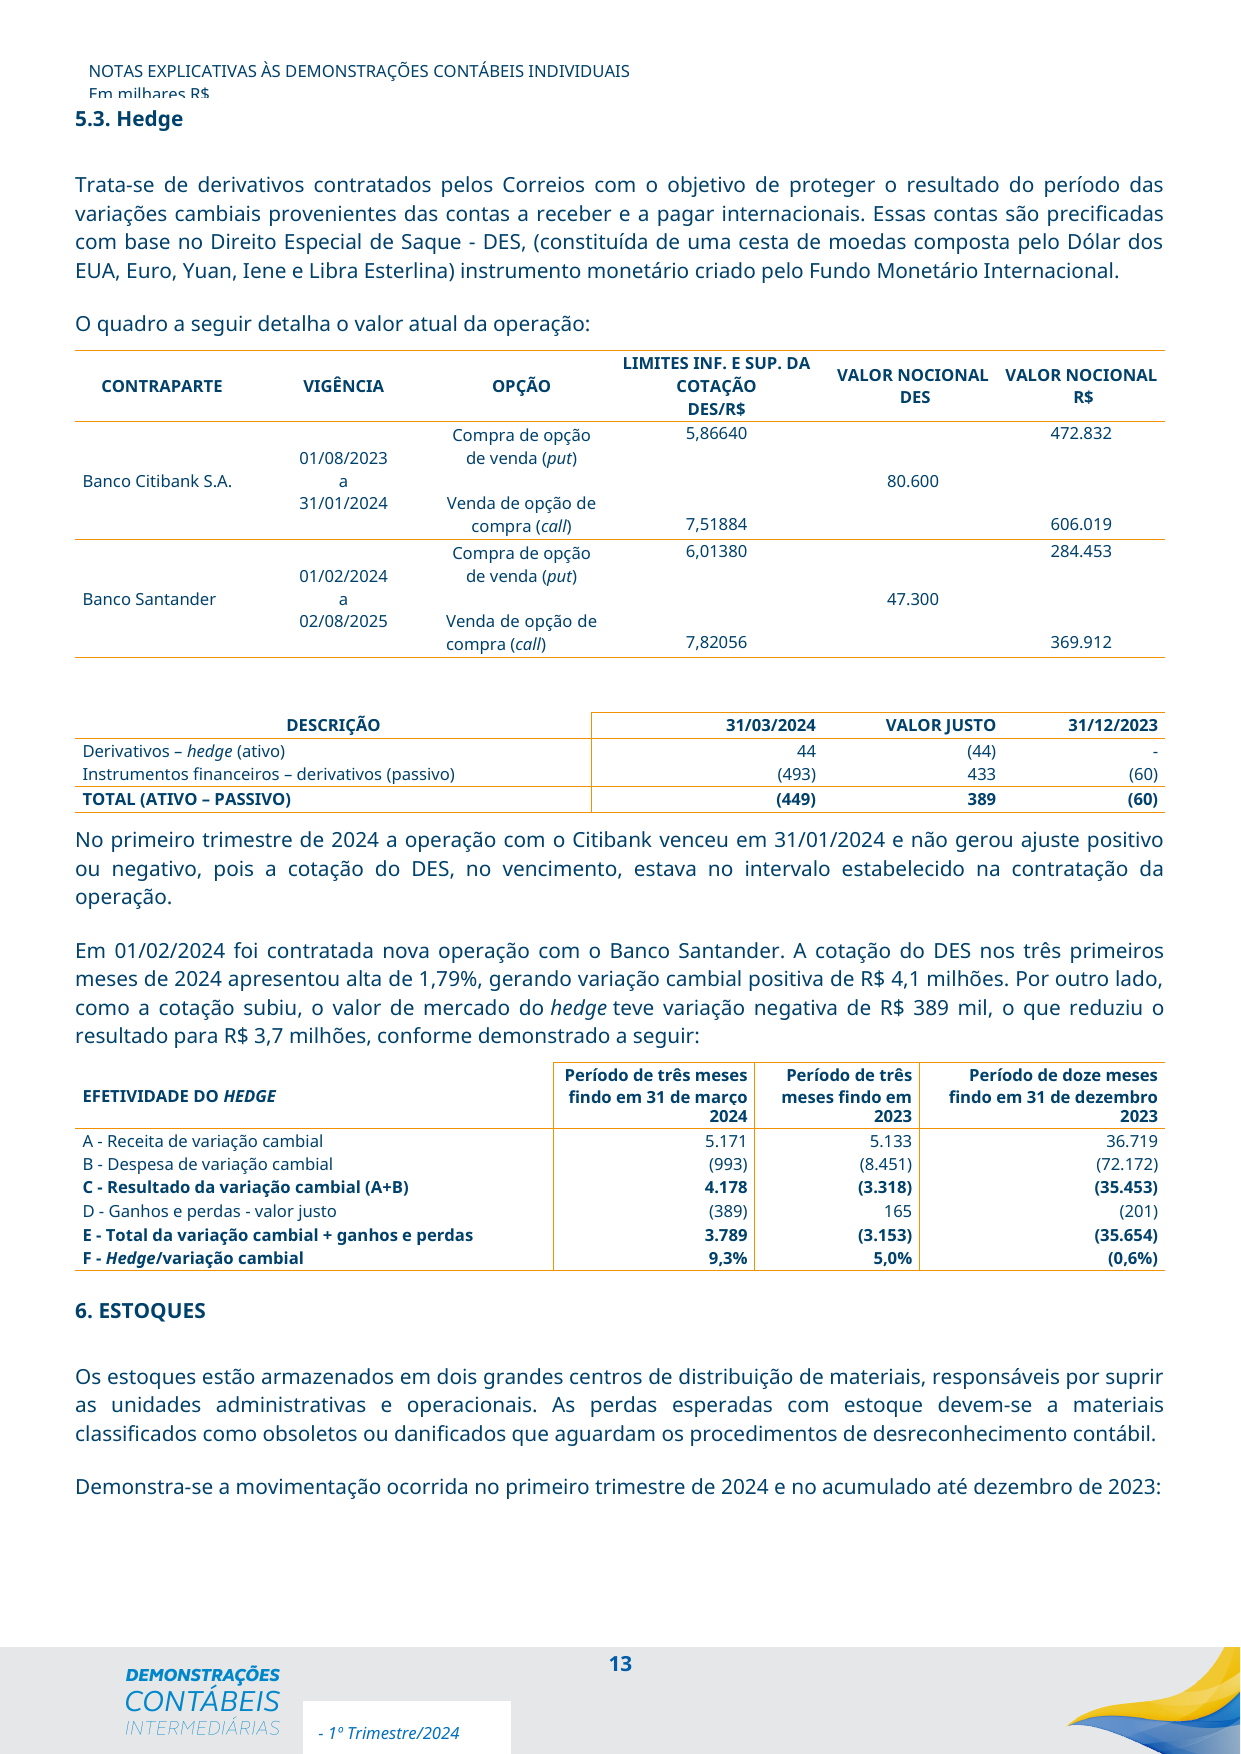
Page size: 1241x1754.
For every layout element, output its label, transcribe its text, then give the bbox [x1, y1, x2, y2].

table_cell Banco Santander [75, 540, 248, 657]
table_cell (60) [1003, 762, 1165, 786]
table_cell (449) [592, 787, 823, 812]
table_cell - [1003, 739, 1165, 762]
table_cell 9,3% [554, 1246, 754, 1270]
table_header 31/12/2023 [1003, 713, 1165, 738]
table_cell TOTAL (ATIVO – PASSIVO) [75, 787, 591, 812]
table_cell (389) [554, 1199, 754, 1223]
table_cell 5,86640 7,51884 [604, 422, 828, 539]
table_header LIMITES INF. E SUP. DA COTAÇÃO DES/R$ [604, 351, 828, 421]
text No primeiro trimestre de 2024 a operação com o Citibank venceu em 31/01/2024 e não gerou ajuste positivo ou negativo, pois a cotação do DES, no vencimento, estava no intervalo estabelecido na contratação da operação. [75, 826, 1165, 911]
table_cell (35.654) [920, 1223, 1165, 1246]
table_cell 2023 [920, 1105, 1165, 1128]
table_cell (60) [1003, 787, 1165, 812]
text Em 01/02/2024 foi contratada nova operação com o Banco Santander. A cotação do DES nos três primeiros meses de 2024 apresentou alta de 1,79%, gerando variação cambial positiva de R$ 4,1 milhões. Por outro lado, como a cotação subiu, o valor de mercado do hedge teve variação negativa de R$ 389 mil, o que reduziu o resultado para R$ 3,7 milhões, conforme demonstrado a seguir: [75, 936, 1165, 1050]
table_cell (72.172) [920, 1152, 1165, 1175]
text O quadro a seguir detalha o valor atual da operação: [75, 309, 1165, 338]
table_cell 47.300 [829, 540, 997, 657]
table_cell 472.832 606.019 [997, 422, 1165, 539]
table_cell E - Total da variação cambial + ganhos e perdas [75, 1223, 553, 1246]
subtitle ESTOQUES [75, 1296, 1165, 1324]
table_cell 44 [592, 739, 823, 762]
table_cell (3.153) [755, 1223, 919, 1246]
text Demonstra-se a movimentação ocorrida no primeiro trimestre de 2024 e no acumulado até dezembro de 2023: [75, 1472, 1165, 1501]
table_cell (201) [920, 1199, 1165, 1223]
text Os estoques estão armazenados em dois grandes centros de distribuição de materiais, responsáveis por suprir as unidades administrativas e operacionais. As perdas esperadas com estoque devem-se a materiais classificados como obsoletos ou danificados que aguardam os procedimentos de desreconhecimento contábil. [75, 1362, 1165, 1447]
table_cell D - Ganhos e perdas - valor justo [75, 1199, 553, 1223]
table_cell 4.178 [554, 1175, 754, 1199]
table_header VALOR JUSTO [823, 713, 1003, 738]
table_cell (493) [592, 762, 823, 786]
table_cell (993) [554, 1152, 754, 1175]
table_cell A - Receita de variação cambial [75, 1129, 553, 1152]
table_cell 284.453 369.912 [997, 540, 1165, 657]
table_cell 3.789 [554, 1223, 754, 1246]
table_cell B - Despesa de variação cambial [75, 1152, 553, 1175]
table_header VIGÊNCIA [248, 351, 438, 421]
table_cell Banco Citibank S.A. [75, 422, 248, 539]
table_cell (35.453) [920, 1175, 1165, 1199]
table_cell (0,6%) [920, 1246, 1165, 1270]
table_cell C - Resultado da variação cambial (A+B) [75, 1175, 553, 1199]
table_header Período de três meses findo em 31 de março de [554, 1063, 754, 1104]
table_cell Compra de opção de venda (put) Venda de opção de compra (call) [439, 540, 604, 657]
table_cell F - Hedge/variação cambial [75, 1246, 553, 1270]
table_cell 80.600 [829, 422, 997, 539]
table_cell 5.133 [755, 1129, 919, 1152]
table_cell 389 [823, 787, 1003, 812]
table_cell Derivativos – hedge (ativo) [75, 739, 591, 762]
table_header Período de três meses findo em 31 de março de [755, 1063, 919, 1104]
table_cell 433 [823, 762, 1003, 786]
table_cell (3.318) [755, 1175, 919, 1199]
table_header CONTRAPARTE [75, 351, 248, 421]
table_header VALOR NOCIONAL R$ [997, 351, 1165, 421]
table_cell 2024 [554, 1105, 754, 1128]
table_cell 6,01380 7,82056 [604, 540, 828, 657]
table_cell (44) [823, 739, 1003, 762]
table_cell Instrumentos financeiros – derivativos (passivo) [75, 762, 591, 786]
table_header Período de doze meses findo em 31 de dezembro de [920, 1063, 1165, 1104]
table_cell 01/08/2023 a 31/01/2024 [248, 422, 438, 539]
table_header VALOR NOCIONAL DES [829, 351, 997, 421]
table_cell 5,0% [755, 1246, 919, 1270]
table_header DESCRIÇÃO [75, 712, 591, 738]
table_cell (8.451) [755, 1152, 919, 1175]
list Hedge [75, 105, 1165, 133]
table_cell Compra de opção de venda (put) Venda de opção de compra (call) [439, 422, 604, 539]
table_header 31/03/2024 [592, 713, 823, 738]
table_cell 165 [755, 1199, 919, 1223]
table_header OPÇÃO [439, 351, 604, 421]
table_header EFETIVIDADE DO HEDGE [75, 1062, 553, 1128]
text Trata-se de derivativos contratados pelos Correios com o objetivo de proteger o resultado do período das variações cambiais provenientes das contas a receber e a pagar internacionais. Essas contas são precificadas com base no Direito Especial de Saque - DES, (constituída de uma cesta de moedas composta pelo Dólar dos EUA, Euro, Yuan, Iene e Libra Esterlina) instrumento monetário criado pelo Fundo Monetário Internacional. [75, 170, 1165, 284]
table_cell 2023 [755, 1105, 919, 1128]
table_cell 5.171 [554, 1129, 754, 1152]
table_cell 36.719 [920, 1129, 1165, 1152]
table_cell 01/02/2024 a 02/08/2025 [248, 540, 438, 657]
picture [0, 1647, 1241, 1754]
